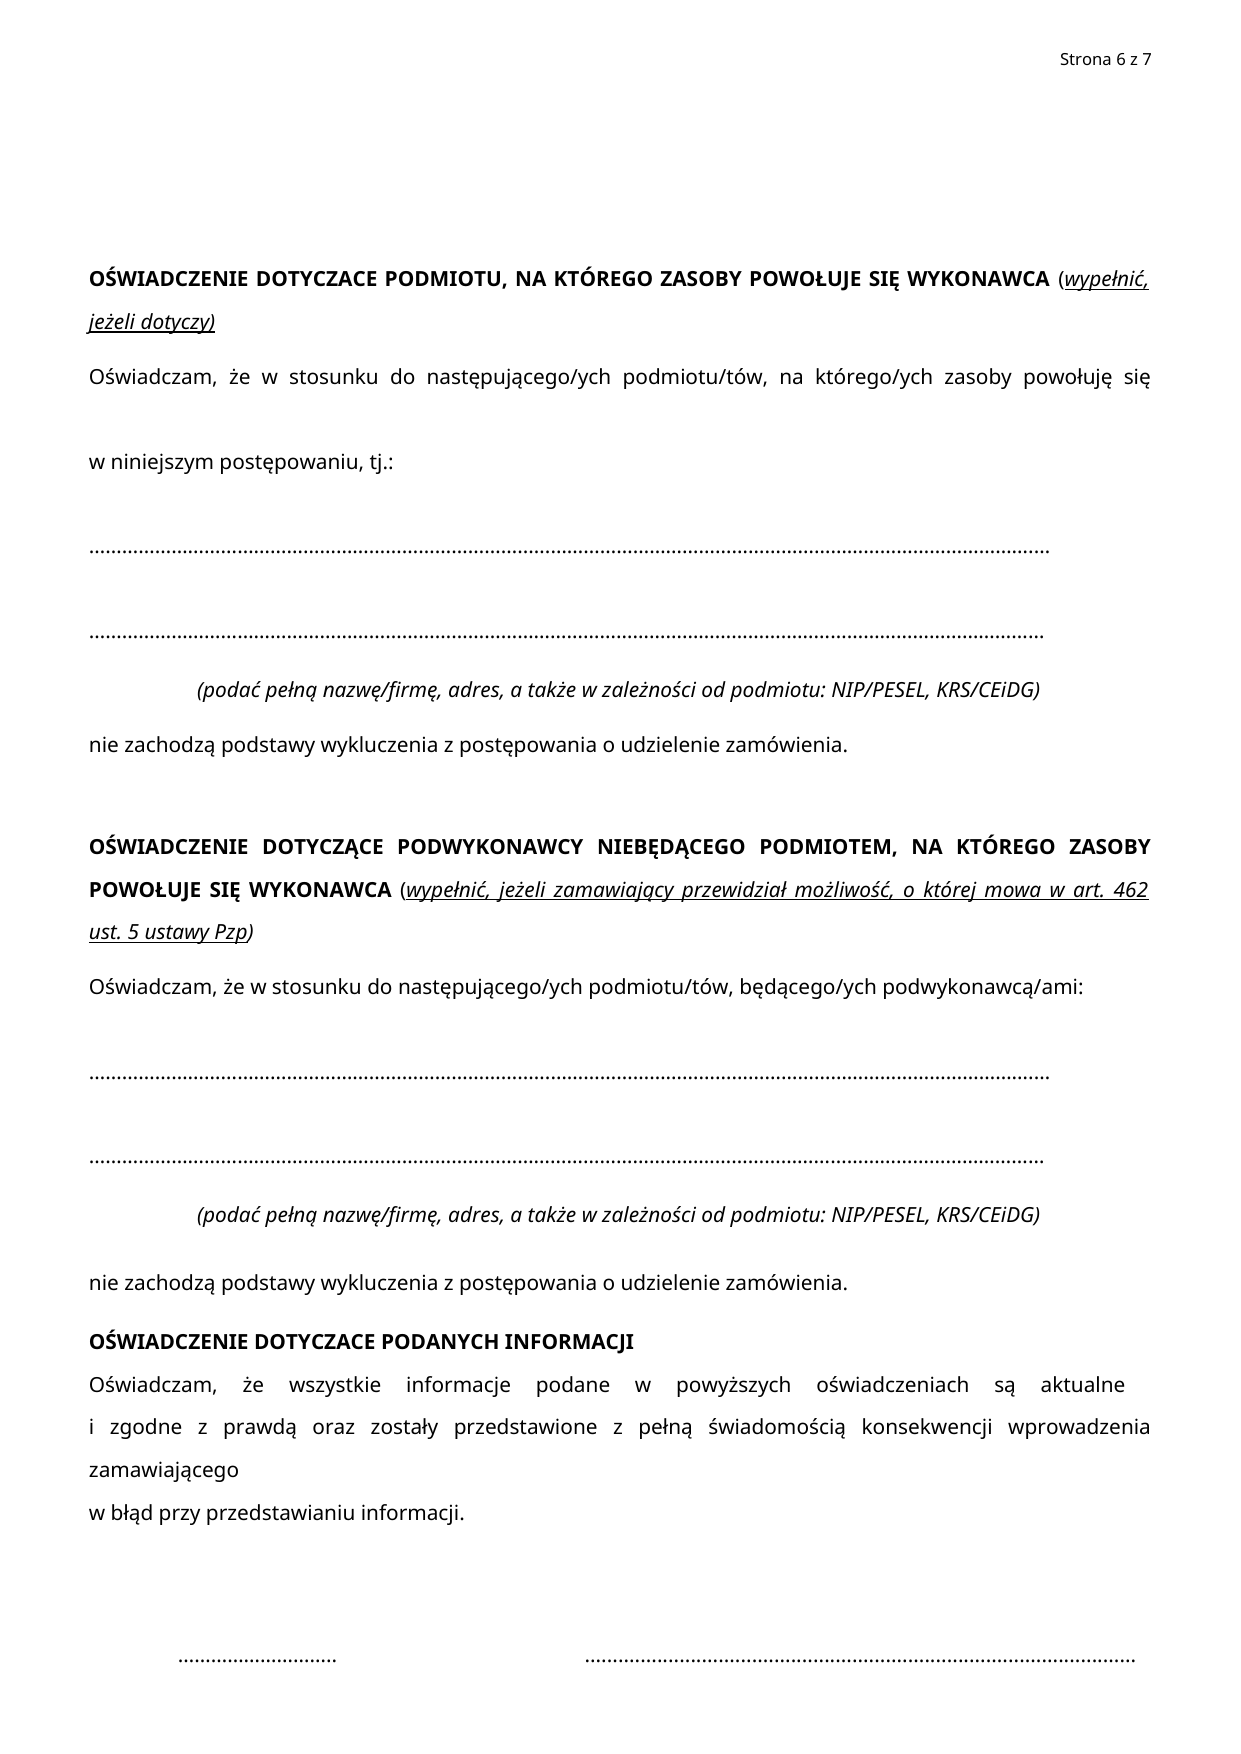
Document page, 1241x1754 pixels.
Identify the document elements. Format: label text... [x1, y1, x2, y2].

text OŚWIADCZENIE DOTYCZACE PODMIOTU, NA KTÓREGO ZASOBY POWOŁUJE SIĘ WYKONAWCA (wypełnić, jeżeli dotyczy) [89, 264, 1152, 336]
text Oświadczam, że wszystkie informacje podane w powyższych oświadczeniach są aktualne i zgodne z prawdą oraz zostały przedstawione z pełną świadomością konsekwencji wprowadzenia zamawiającego w błąd przy przedstawianiu informacji. [89, 1370, 1152, 1526]
text (podać pełną nazwę/firmę, adres, a także w zależności od podmiotu: NIP/PESEL, KRS/CEiDG) [89, 1200, 1152, 1229]
text Oświadczam, że w stosunku do następującego/ych podmiotu/tów, będącego/ych podwykonawcą/ami: [89, 972, 1152, 1001]
text ………………………………………………………………………………………………………………………………………………………… [89, 1141, 1152, 1169]
text Oświadczam, że w stosunku do następującego/ych podmiotu/tów, na którego/ych zasoby powołuję się w niniejszym postępowaniu, tj.: [89, 362, 1152, 476]
text ……………………………………………………………………..….…………………………………………………………………………….… [89, 532, 1152, 560]
table_header ……………………….. [89, 1540, 518, 1669]
text (podać pełną nazwę/firmę, adres, a także w zależności od podmiotu: NIP/PESEL, KRS/CEiDG) [89, 675, 1152, 704]
text nie zachodzą podstawy wykluczenia z postępowania o udzielenie zamówienia. [89, 730, 1152, 759]
text OŚWIADCZENIE DOTYCZĄCE PODWYKONAWCY NIEBĘDĄCEGO PODMIOTEM, NA KTÓREGO ZASOBY POWOŁUJE SIĘ WYKONAWCA (wypełnić, jeżeli zamawiający przewidział możliwość, o której mowa w art. 462 ust. 5 ustawy Pzp) [89, 832, 1152, 946]
text nie zachodzą podstawy wykluczenia z postępowania o udzielenie zamówienia. [89, 1268, 1152, 1296]
text ………………………………………………………………………………………………………………………………………………………… [89, 616, 1152, 644]
text OŚWIADCZENIE DOTYCZACE PODANYCH INFORMACJI [89, 1327, 1152, 1356]
table_header ................................................................................................... [518, 1540, 1152, 1669]
text ……………………………………………………………………..….…………………………………………………………………………….… [89, 1057, 1152, 1085]
